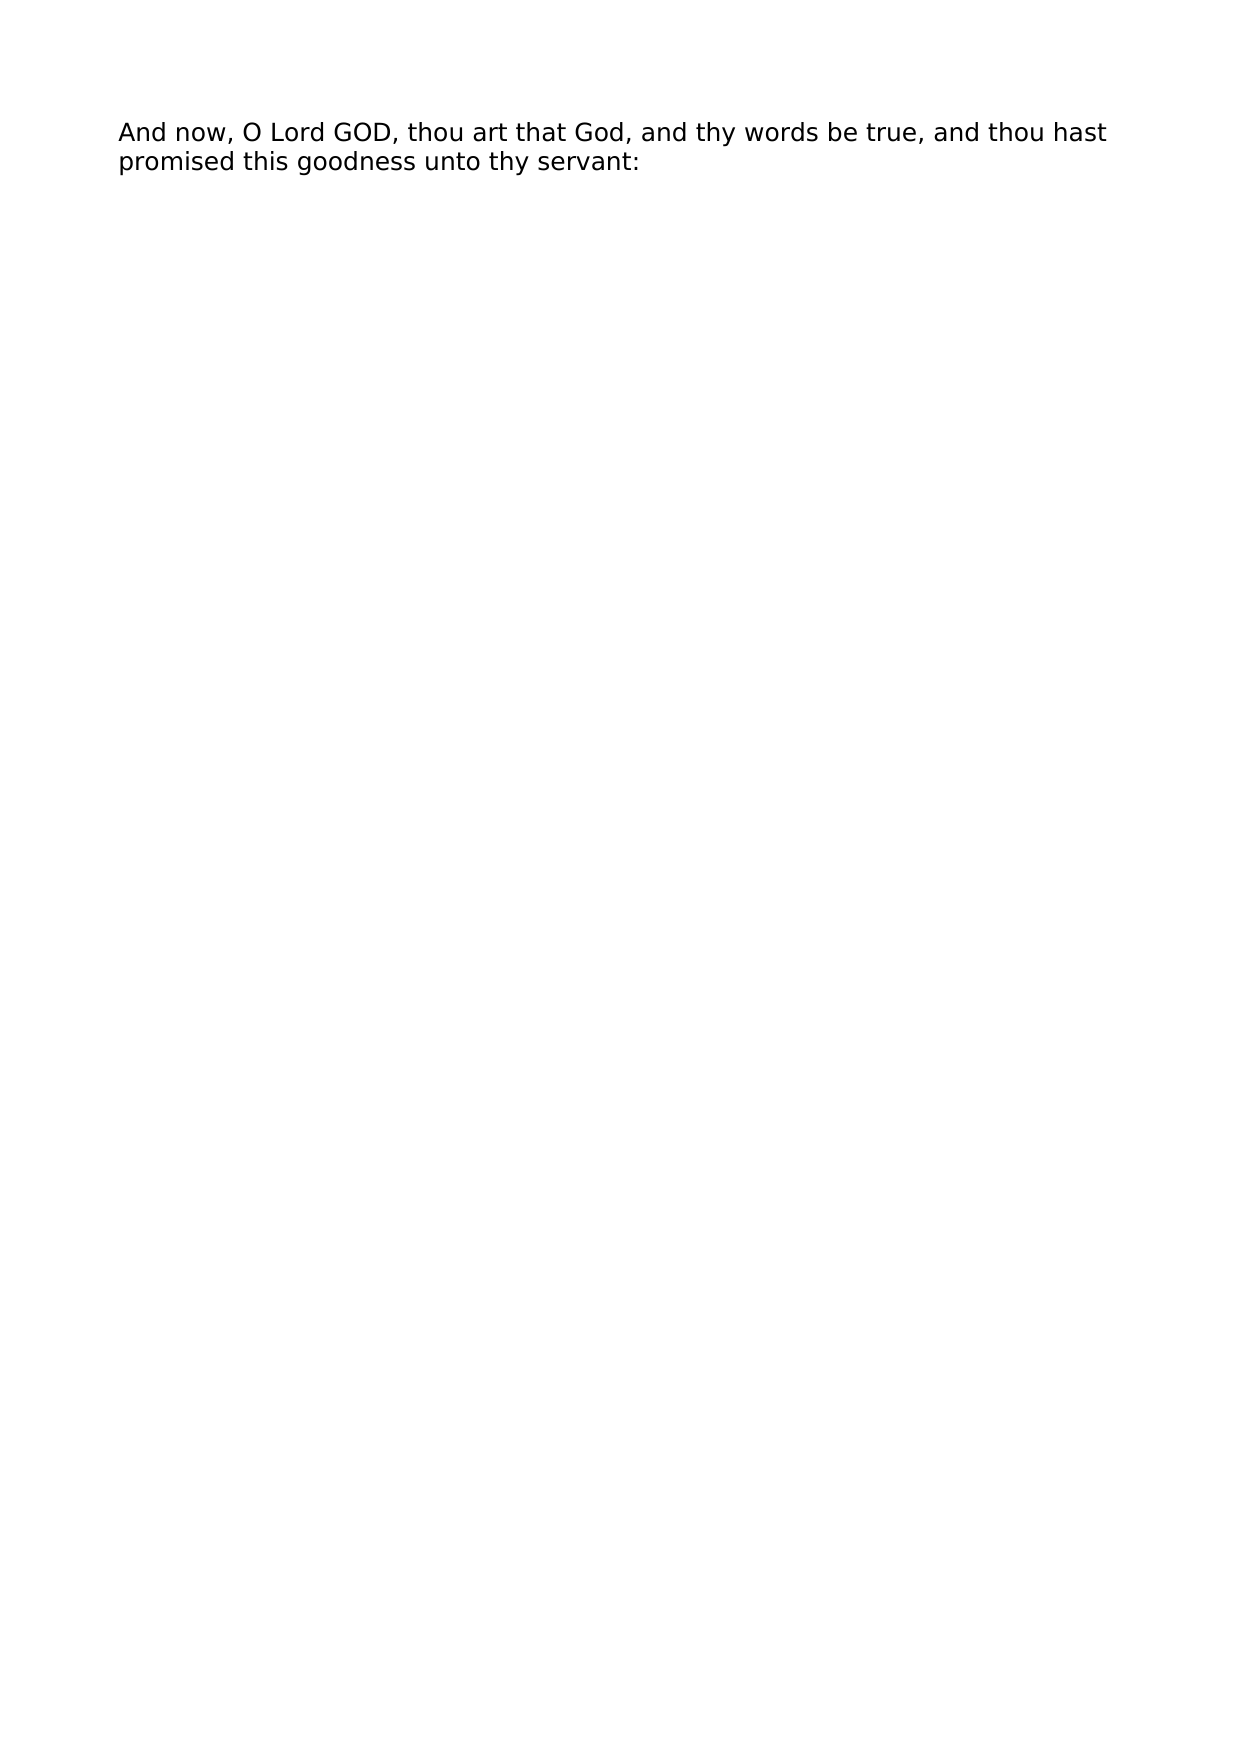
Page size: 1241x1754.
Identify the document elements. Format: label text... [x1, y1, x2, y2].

text And now, O Lord GOD, thou art that God, and thy words be true, and thou hast promised this goodness unto thy servant: [118, 118, 1122, 176]
